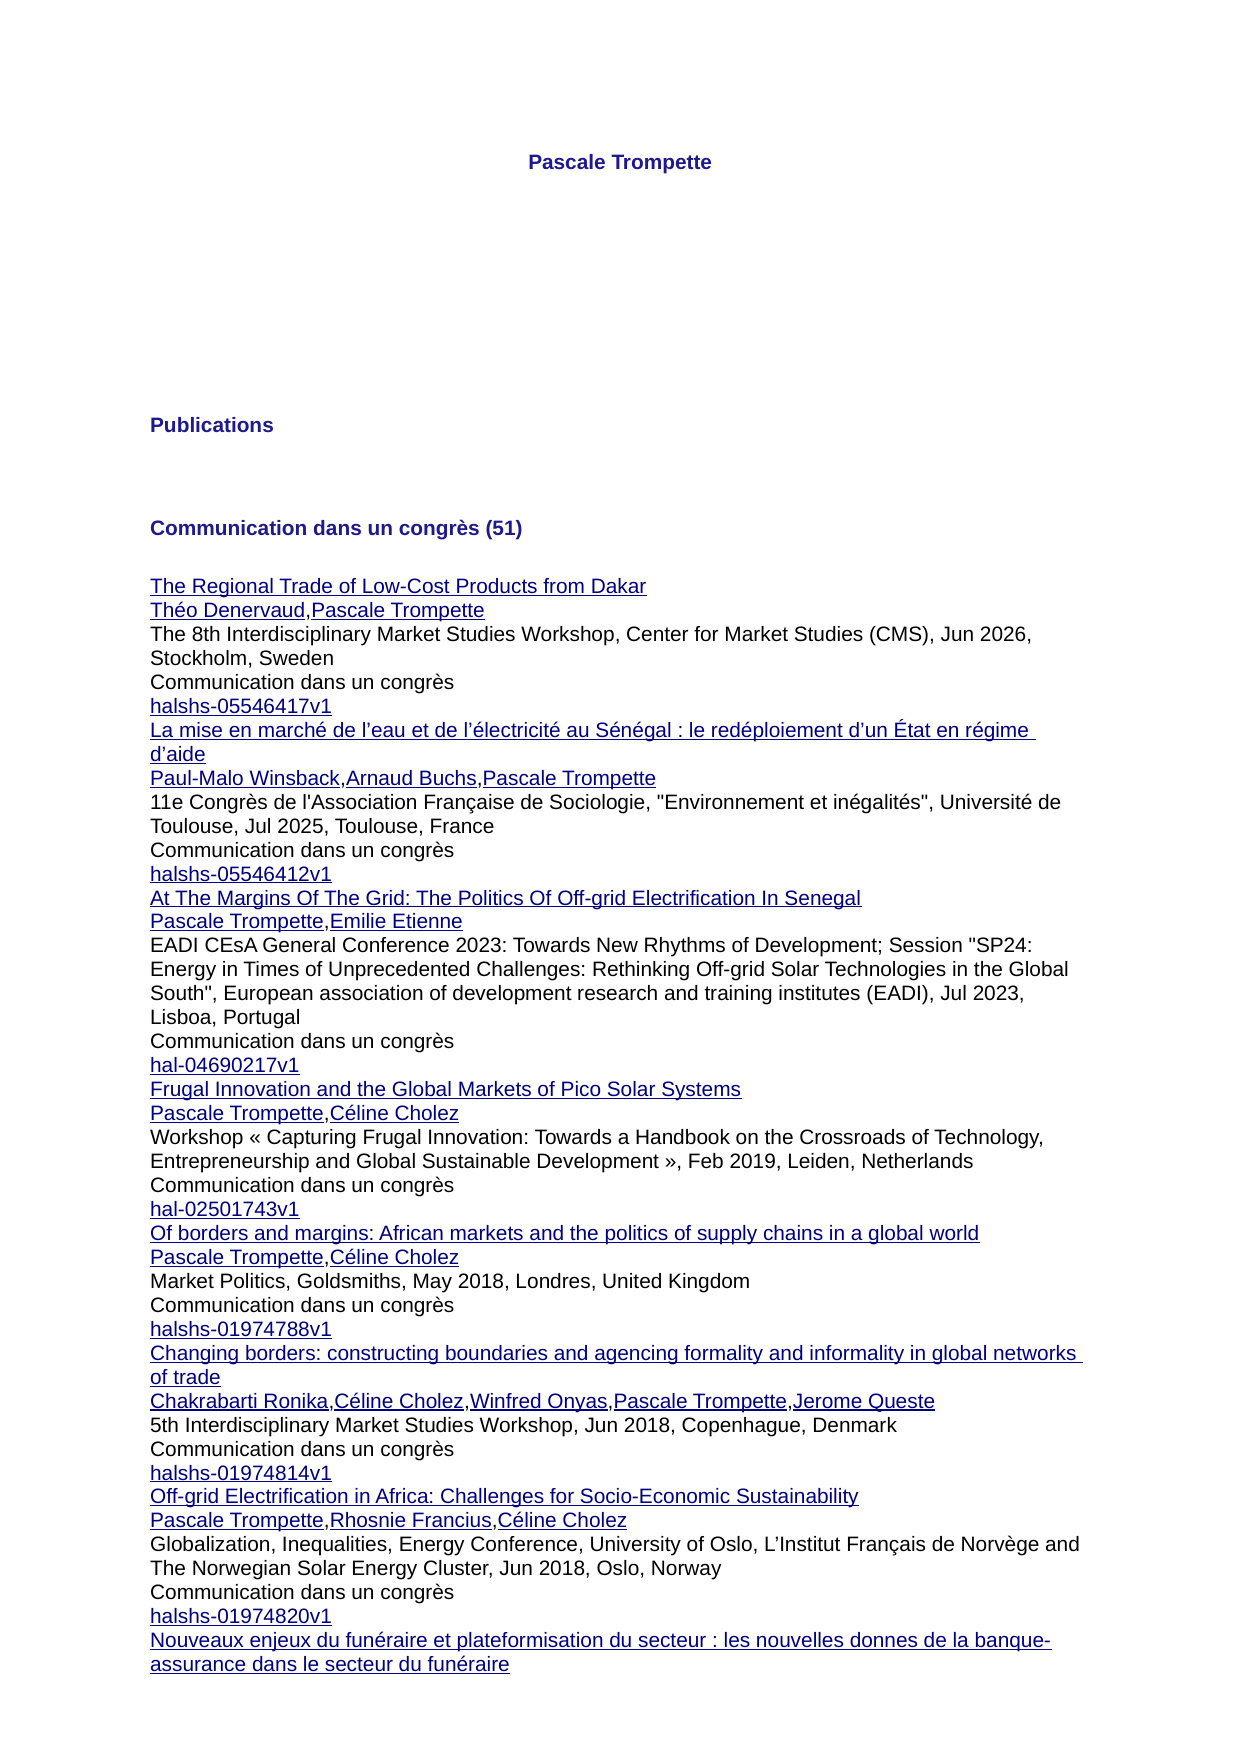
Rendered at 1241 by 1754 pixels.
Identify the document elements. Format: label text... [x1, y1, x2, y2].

table_header The Regional Trade of Low-Cost Products from Dakar Théo Denervaud,Pascale Trompette The 8th Interdisciplinary Market Studies Workshop, Center for Market Studies (CMS), Jun 2026, Stockholm, Sweden Communication dans un congrès halshs-05546417v1 [150, 574, 1090, 718]
table_cell Frugal Innovation and the Global Markets of Pico Solar Systems Pascale Trompette,Céline Cholez Workshop « Capturing Frugal Innovation: Towards a Handbook on the Crossroads of Technology, Entrepreneurship and Global Sustainable Development », Feb 2019, Leiden, Netherlands Communication dans un congrès hal-02501743v1 [150, 1077, 1090, 1221]
subtitle Pascale Trompette [150, 150, 1090, 174]
table_cell Nouveaux enjeux du funéraire et plateformisation du secteur : les nouvelles donnes de la banque-assurance dans le secteur du funéraire [150, 1628, 1090, 1676]
table_cell Off-grid Electrification in Africa: Challenges for Socio-Economic Sustainability Pascale Trompette,Rhosnie Francius,Céline Cholez Globalization, Inequalities, Energy Conference, University of Oslo, L’Institut Français de Norvège and The Norwegian Solar Energy Cluster, Jun 2018, Oslo, Norway Communication dans un congrès halshs-01974820v1 [150, 1484, 1090, 1628]
table_cell Of borders and margins: African markets and the politics of supply chains in a global world Pascale Trompette,Céline Cholez Market Politics, Goldsmiths, May 2018, Londres, United Kingdom Communication dans un congrès halshs-01974788v1 [150, 1221, 1090, 1341]
subtitle Publications [150, 412, 1090, 436]
table_cell La mise en marché de l’eau et de l’électricité au Sénégal : le redéploiement d’un État en régime d’aide Paul-Malo Winsback,Arnaud Buchs,Pascale Trompette 11e Congrès de l'Association Française de Sociologie, "Environnement et inégalités", Université de Toulouse, Jul 2025, Toulouse, France Communication dans un congrès halshs-05546412v1 [150, 718, 1090, 885]
subtitle Communication dans un congrès (51) [150, 516, 1090, 539]
table_cell At The Margins Of The Grid: The Politics Of Off-grid Electrification In Senegal Pascale Trompette,Emilie Etienne EADI CEsA General Conference 2023: Towards New Rhythms of Development; Session "SP24: Energy in Times of Unprecedented Challenges: Rethinking Off-grid Solar Technologies in the Global South", European association of development research and training institutes (EADI), Jul 2023, Lisboa, Portugal Communication dans un congrès hal-04690217v1 [150, 885, 1090, 1077]
table_cell Changing borders: constructing boundaries and agencing formality and informality in global networks of trade Chakrabarti Ronika,Céline Cholez,Winfred Onyas,Pascale Trompette,Jerome Queste 5th Interdisciplinary Market Studies Workshop, Jun 2018, Copenhague, Denmark Communication dans un congrès halshs-01974814v1 [150, 1341, 1090, 1484]
